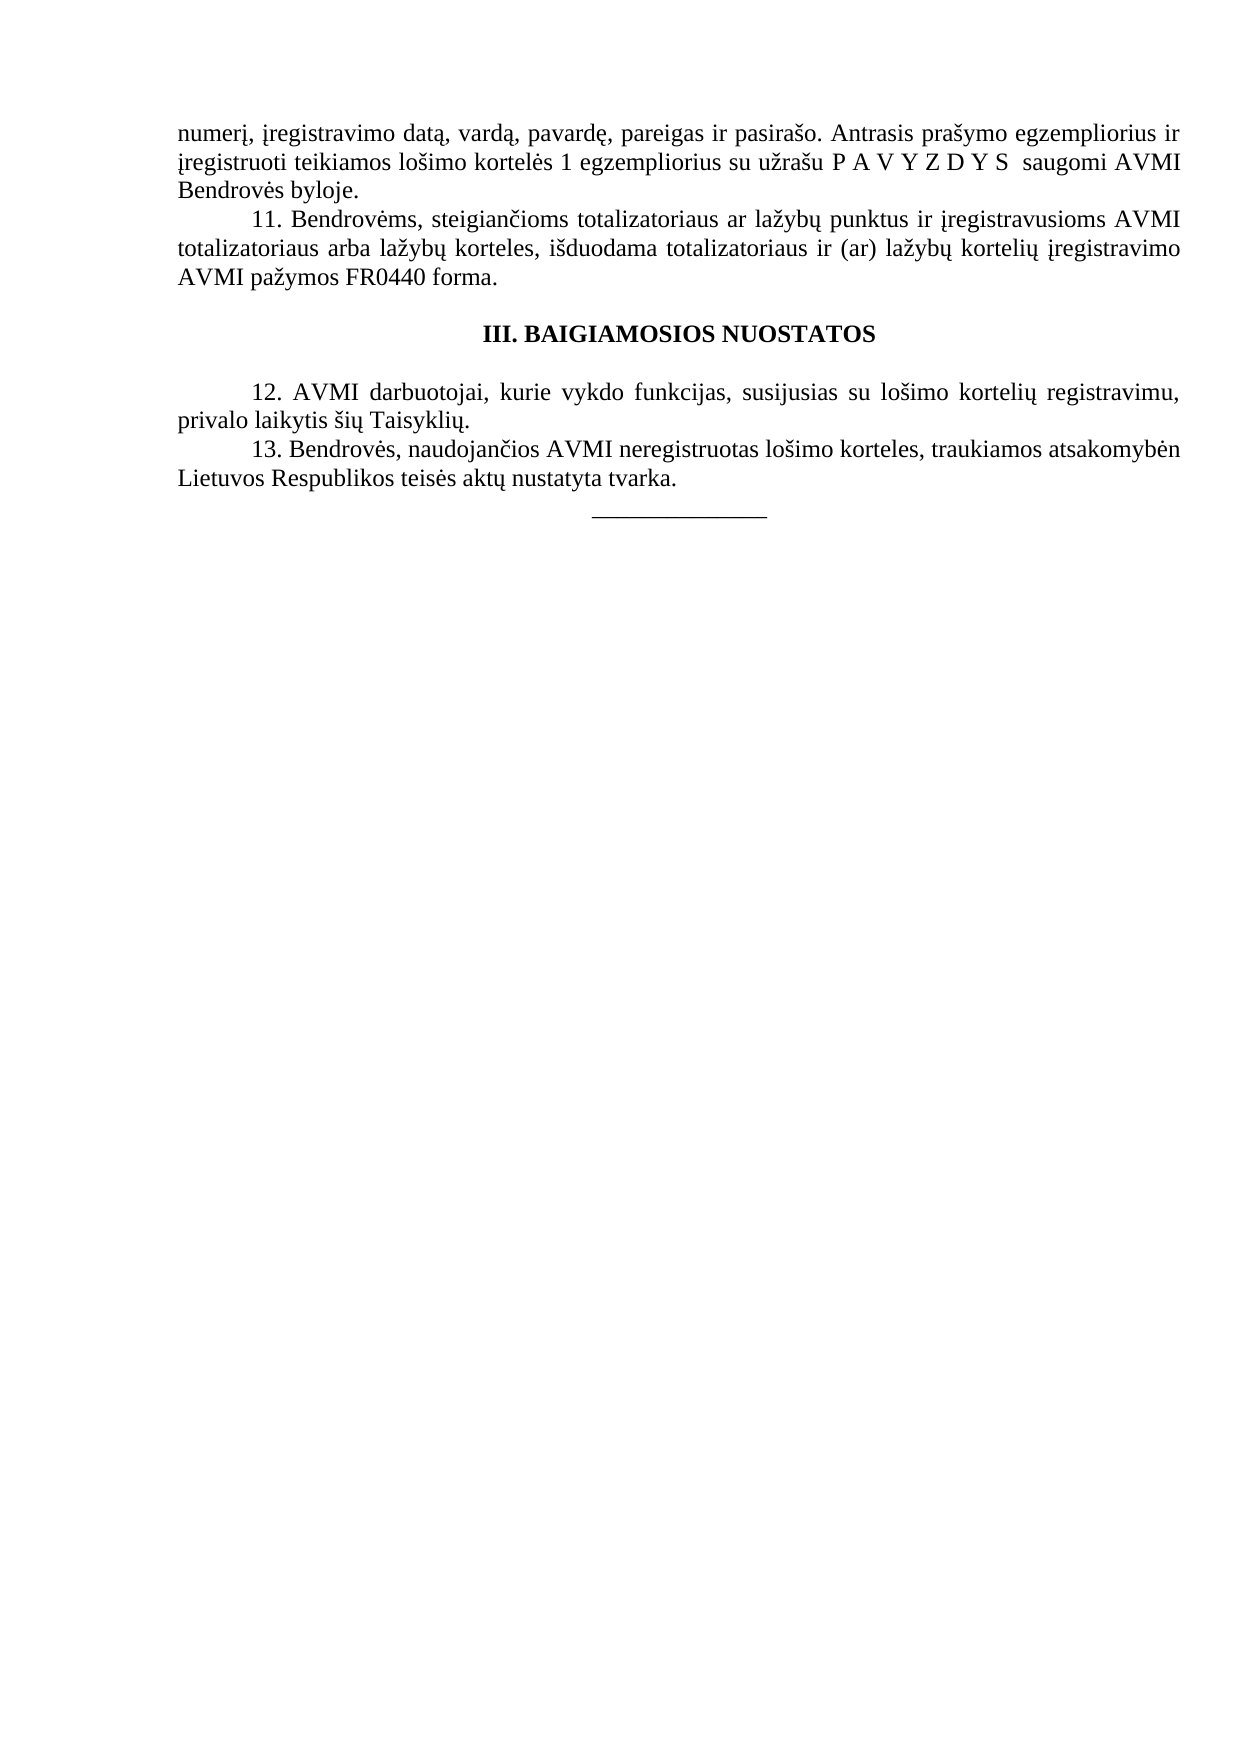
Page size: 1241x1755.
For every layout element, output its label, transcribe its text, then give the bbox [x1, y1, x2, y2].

text 12. AVMI darbuotojai, kurie vykdo funkcijas, susijusias su lošimo kortelių registravimu, privalo laikytis šių Taisyklių. [177, 377, 1181, 434]
text 13. Bendrovės, naudojančios AVMI neregistruotas lošimo korteles, traukiamos atsakomybėn Lietuvos Respublikos teisės aktų nustatyta tvarka. [177, 434, 1181, 492]
text ______________ [177, 492, 1181, 521]
text 11. Bendrovėms, steigiančioms totalizatoriaus ar lažybų punktus ir įregistravusioms AVMI totalizatoriaus arba lažybų korteles, išduodama totalizatoriaus ir (ar) lažybų kortelių įregistravimo AVMI pažymos FR0440 forma. [177, 204, 1181, 291]
text III. BAIGIAMOSIOS NUOSTATOS [177, 319, 1181, 348]
text numerį, įregistravimo datą, vardą, pavardę, pareigas ir pasirašo. Antrasis prašymo egzempliorius ir įregistruoti teikiamos lošimo kortelės 1 egzempliorius su užrašu PAVYZDYS saugomi AVMI Bendrovės byloje. [177, 118, 1181, 204]
